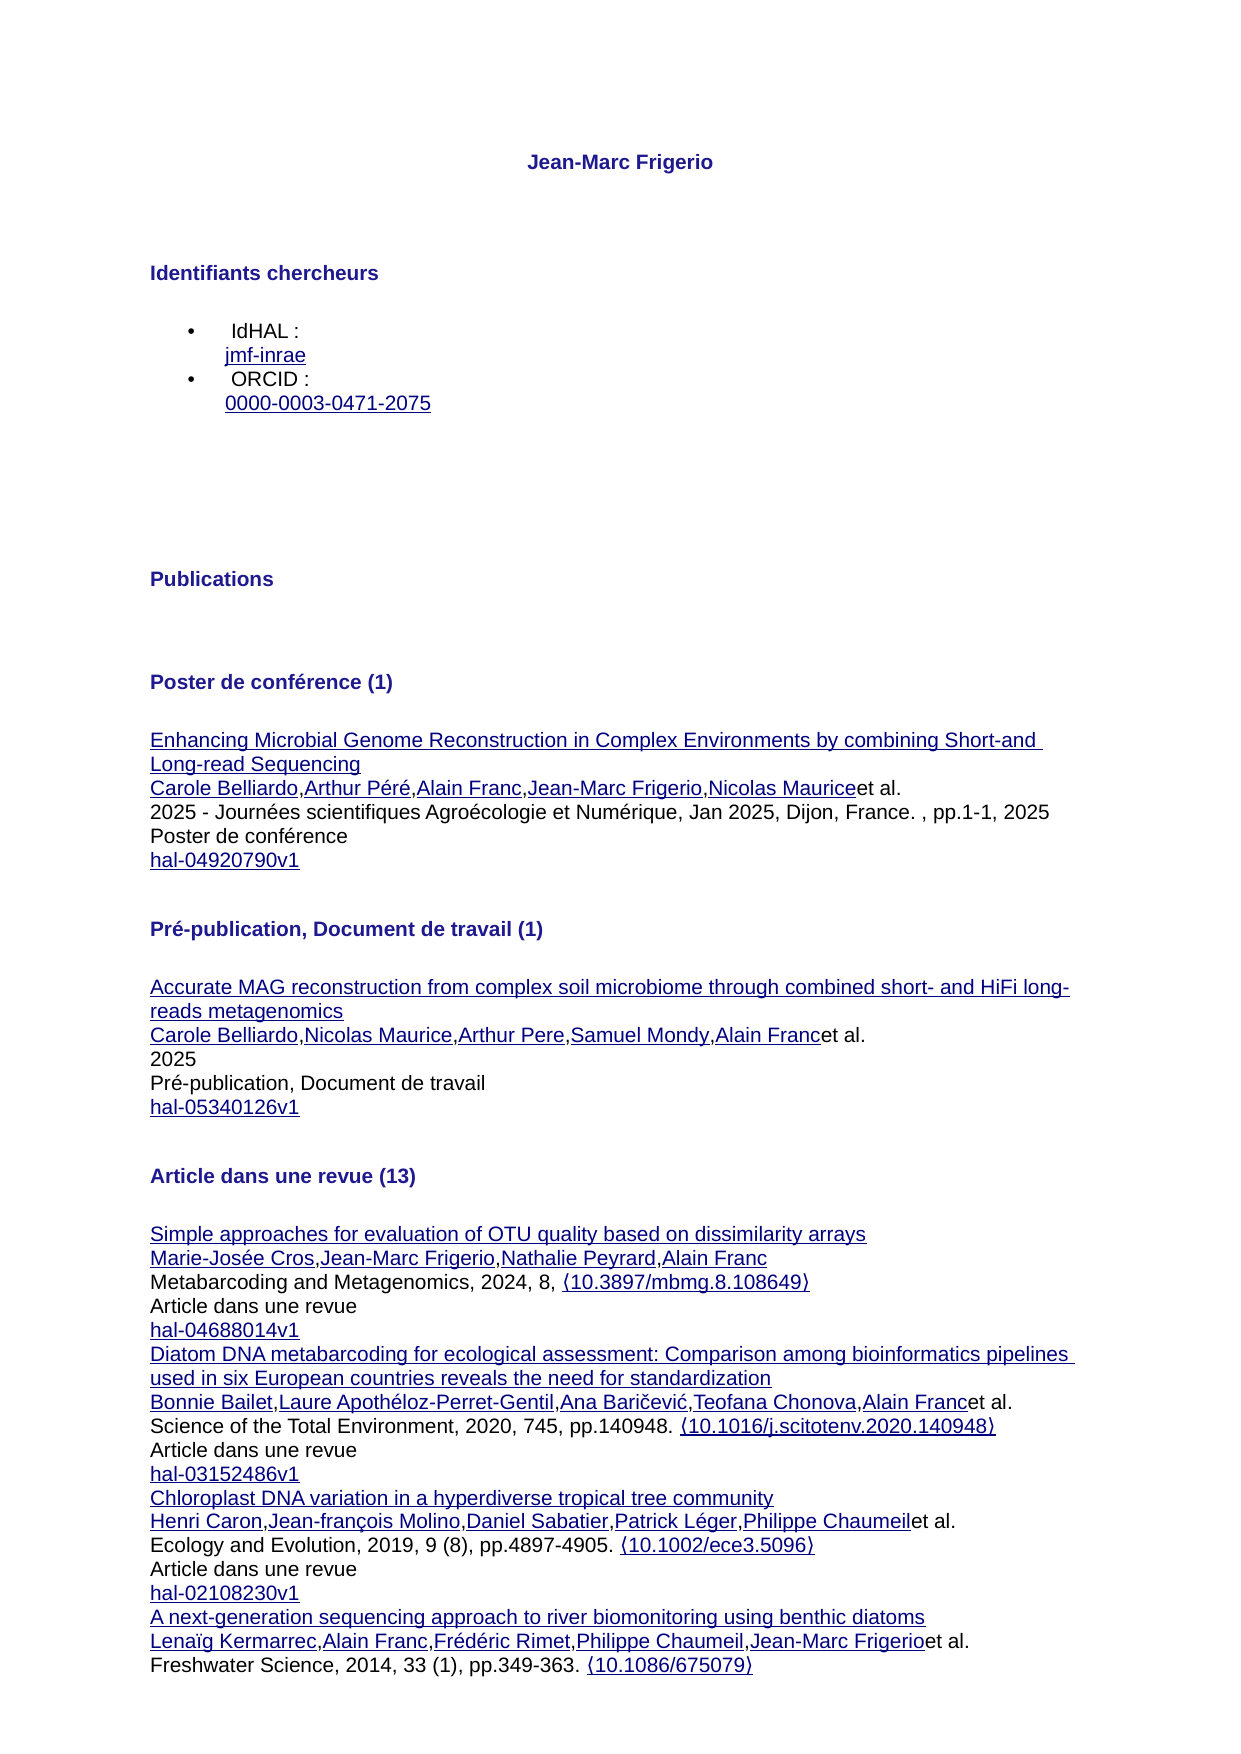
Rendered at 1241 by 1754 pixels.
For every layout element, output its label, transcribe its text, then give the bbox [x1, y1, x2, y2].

table_cell A next-generation sequencing approach to river biomonitoring using benthic diatoms Lenaïg Kermarrec,Alain Franc,Frédéric Rimet,Philippe Chaumeil,Jean-Marc Frigerioet al. Freshwater Science, 2014, 33 (1), pp.349-363. ⟨10.1086/675079⟩ [150, 1605, 1090, 1677]
subtitle Pré-publication, Document de travail (1) [150, 917, 1090, 941]
subtitle Jean-Marc Frigerio [150, 150, 1090, 174]
table_cell Chloroplast DNA variation in a hyperdiverse tropical tree community Henri Caron,Jean‐françois Molino,Daniel Sabatier,Patrick Léger,Philippe Chaumeilet al. Ecology and Evolution, 2019, 9 (8), pp.4897-4905. ⟨10.1002/ece3.5096⟩ Article dans une revue hal-02108230v1 [150, 1485, 1090, 1605]
table_cell Diatom DNA metabarcoding for ecological assessment: Comparison among bioinformatics pipelines used in six European countries reveals the need for standardization Bonnie Bailet,Laure Apothéloz-Perret-Gentil,Ana Baričević,Teofana Chonova,Alain Francet al. Science of the Total Environment, 2020, 745, pp.140948. ⟨10.1016/j.scitotenv.2020.140948⟩ Article dans une revue hal-03152486v1 [150, 1342, 1090, 1485]
table_header Enhancing Microbial Genome Reconstruction in Complex Environments by combining Short-and Long-read Sequencing Carole Belliardo,Arthur Péré,Alain Franc,Jean-Marc Frigerio,Nicolas Mauriceet al. 2025 - Journées scientifiques Agroécologie et Numérique, Jan 2025, Dijon, France. , pp.1-1, 2025 Poster de conférence hal-04920790v1 [150, 728, 1090, 872]
subtitle Poster de conférence (1) [150, 670, 1090, 694]
subtitle Identifiants chercheurs [150, 260, 1090, 284]
subtitle Publications [150, 567, 1090, 591]
table_header Simple approaches for evaluation of OTU quality based on dissimilarity arrays Marie-Josée Cros,Jean-Marc Frigerio,Nathalie Peyrard,Alain Franc Metabarcoding and Metagenomics, 2024, 8, ⟨10.3897/mbmg.8.108649⟩ Article dans une revue hal-04688014v1 [150, 1222, 1090, 1342]
list jmf-inrae [187, 343, 1090, 367]
list IdHAL : [187, 319, 1090, 343]
table_header Accurate MAG reconstruction from complex soil microbiome through combined short- and HiFi long-reads metagenomics Carole Belliardo,Nicolas Maurice,Arthur Pere,Samuel Mondy,Alain Francet al. 2025 Pré-publication, Document de travail hal-05340126v1 [150, 975, 1090, 1119]
list ORCID : [187, 367, 1090, 391]
list 0000-0003-0471-2075 [187, 391, 1090, 414]
subtitle Article dans une revue (13) [150, 1163, 1090, 1187]
